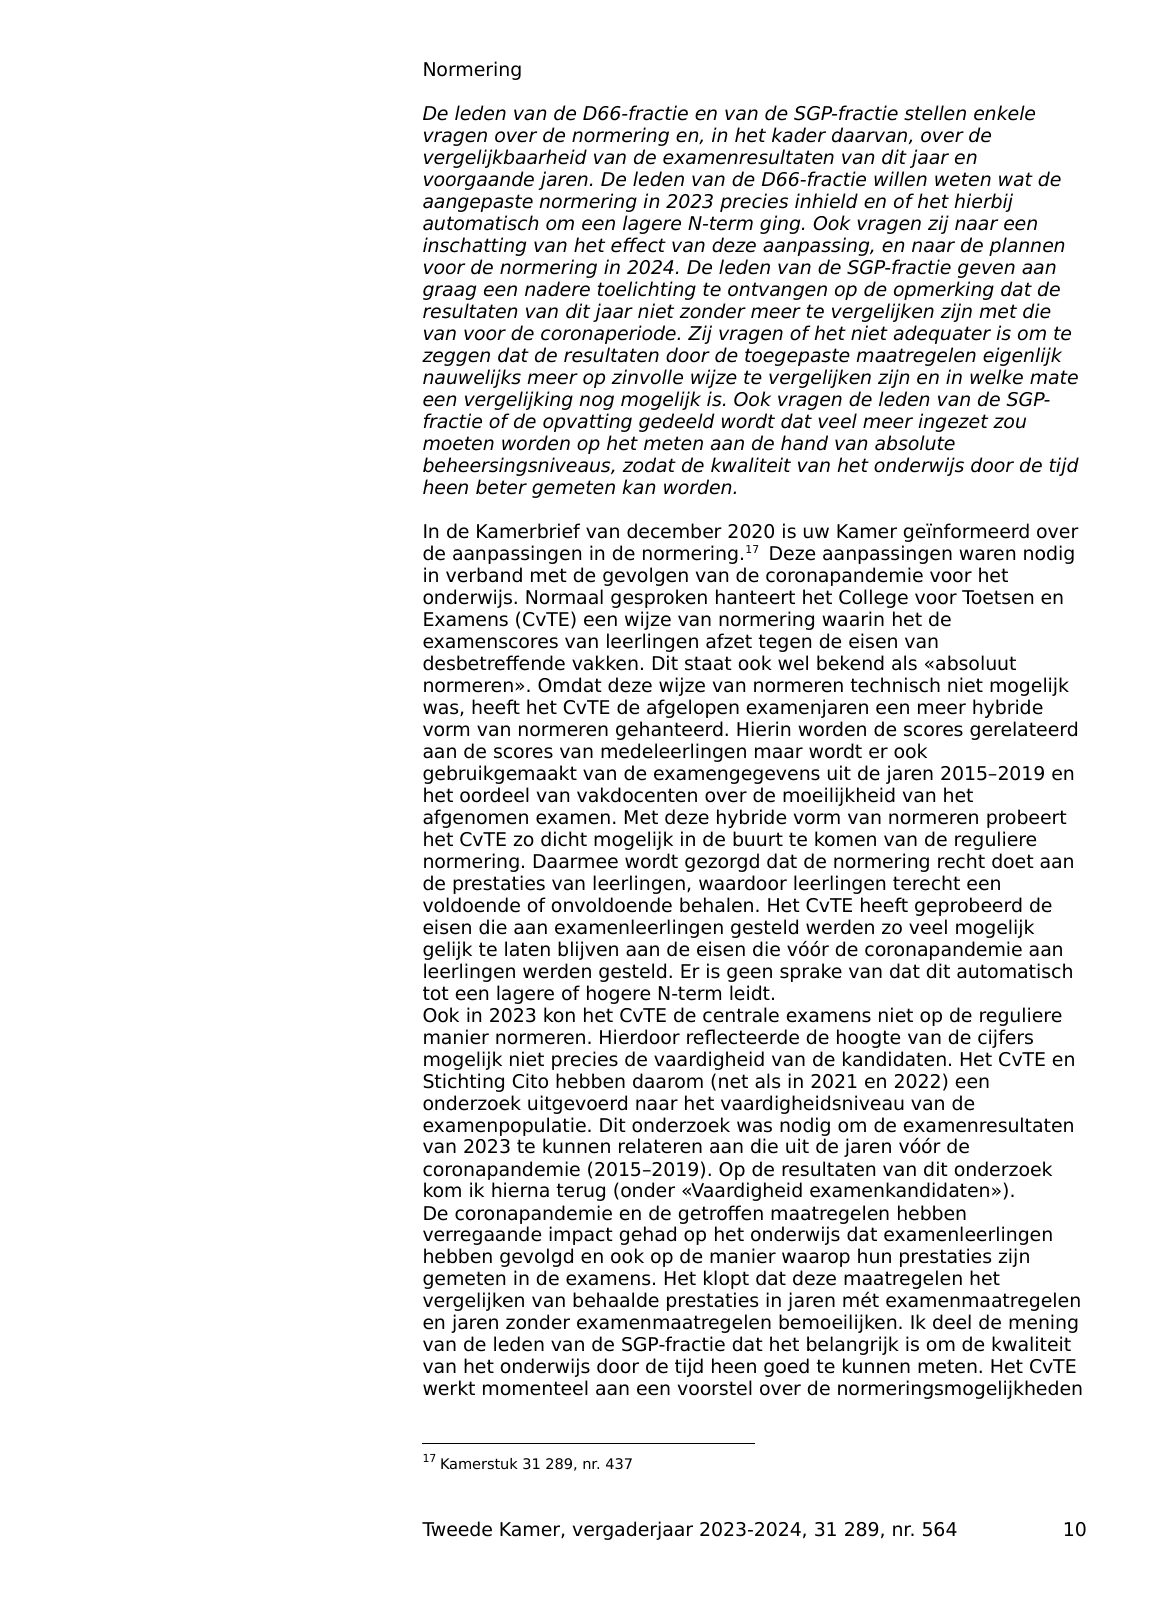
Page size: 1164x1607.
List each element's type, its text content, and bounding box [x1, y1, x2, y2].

text In de Kamerbrief van december 2020 is uw Kamer geïnformeerd over de aanpassingen in de normering. Deze aanpassingen waren nodig in verband met de gevolgen van de coronapandemie voor het onderwijs. Normaal gesproken hanteert het College voor Toetsen en Examens (CvTE) een wijze van normering waarin het de examenscores van leerlingen afzet tegen de eisen van desbetreffende vakken. Dit staat ook wel bekend als «absoluut normeren». Omdat deze wijze van normeren technisch niet mogelijk was, heeft het CvTE de afgelopen examenjaren een meer hybride vorm van normeren gehanteerd. Hierin worden de scores gerelateerd aan de scores van medeleerlingen maar wordt er ook gebruikgemaakt van de examengegevens uit de jaren 2015–2019 en het oordeel van vakdocenten over de moeilijkheid van het afgenomen examen. Met deze hybride vorm van normeren probeert het CvTE zo dicht mogelijk in de buurt te komen van de reguliere normering. Daarmee wordt gezorgd dat de normering recht doet aan de prestaties van leerlingen, waardoor leerlingen terecht een voldoende of onvoldoende behalen. Het CvTE heeft geprobeerd de eisen die aan examenleerlingen gesteld werden zo veel mogelijk gelijk te laten blijven aan de eisen die vóór de coronapandemie aan leerlingen werden gesteld. Er is geen sprake van dat dit automatisch tot een lagere of hogere N-term leidt. [422, 521, 1087, 1004]
text De coronapandemie en de getroffen maatregelen hebben verregaande impact gehad op het onderwijs dat examenleerlingen hebben gevolgd en ook op de manier waarop hun prestaties zijn gemeten in de examens. Het klopt dat deze maatregelen het vergelijken van behaalde prestaties in jaren mét examenmaatregelen en jaren zonder examenmaatregelen bemoeilijken. Ik deel de mening van de leden van de SGP-fractie dat het belangrijk is om de kwaliteit van het onderwijs door de tijd heen goed te kunnen meten. Het CvTE werkt momenteel aan een voorstel over de normeringsmogelijkheden [422, 1202, 1087, 1400]
subtitle Normering [422, 59, 1087, 81]
text Ook in 2023 kon het CvTE de centrale examens niet op de reguliere manier normeren. Hierdoor reflecteerde de hoogte van de cijfers mogelijk niet precies de vaardigheid van de kandidaten. Het CvTE en Stichting Cito hebben daarom (net als in 2021 en 2022) een onderzoek uitgevoerd naar het vaardigheidsniveau van de examenpopulatie. Dit onderzoek was nodig om de examenresultaten van 2023 te kunnen relateren aan die uit de jaren vóór de coronapandemie (2015–2019). Op de resultaten van dit onderzoek kom ik hierna terug (onder «Vaardigheid examenkandidaten»). [422, 1004, 1087, 1202]
text De leden van de D66-fractie en van de SGP-fractie stellen enkele vragen over de normering en, in het kader daarvan, over de vergelijkbaarheid van de examenresultaten van dit jaar en voorgaande jaren. De leden van de D66-fractie willen weten wat de aangepaste normering in 2023 precies inhield en of het hierbij automatisch om een lagere N-term ging. Ook vragen zij naar een inschatting van het effect van deze aanpassing, en naar de plannen voor de normering in 2024. De leden van de SGP-fractie geven aan graag een nadere toelichting te ontvangen op de opmerking dat de resultaten van dit jaar niet zonder meer te vergelijken zijn met die van voor de coronaperiode. Zij vragen of het niet adequater is om te zeggen dat de resultaten door de toegepaste maatregelen eigenlijk nauwelijks meer op zinvolle wijze te vergelijken zijn en in welke mate een vergelijking nog mogelijk is. Ook vragen de leden van de SGP-fractie of de opvatting gedeeld wordt dat veel meer ingezet zou moeten worden op het meten aan de hand van absolute beheersingsniveaus, zodat de kwaliteit van het onderwijs door de tijd heen beter gemeten kan worden. [422, 103, 1087, 499]
text Kamerstuk 31 289, nr. 437 [422, 1452, 1087, 1474]
